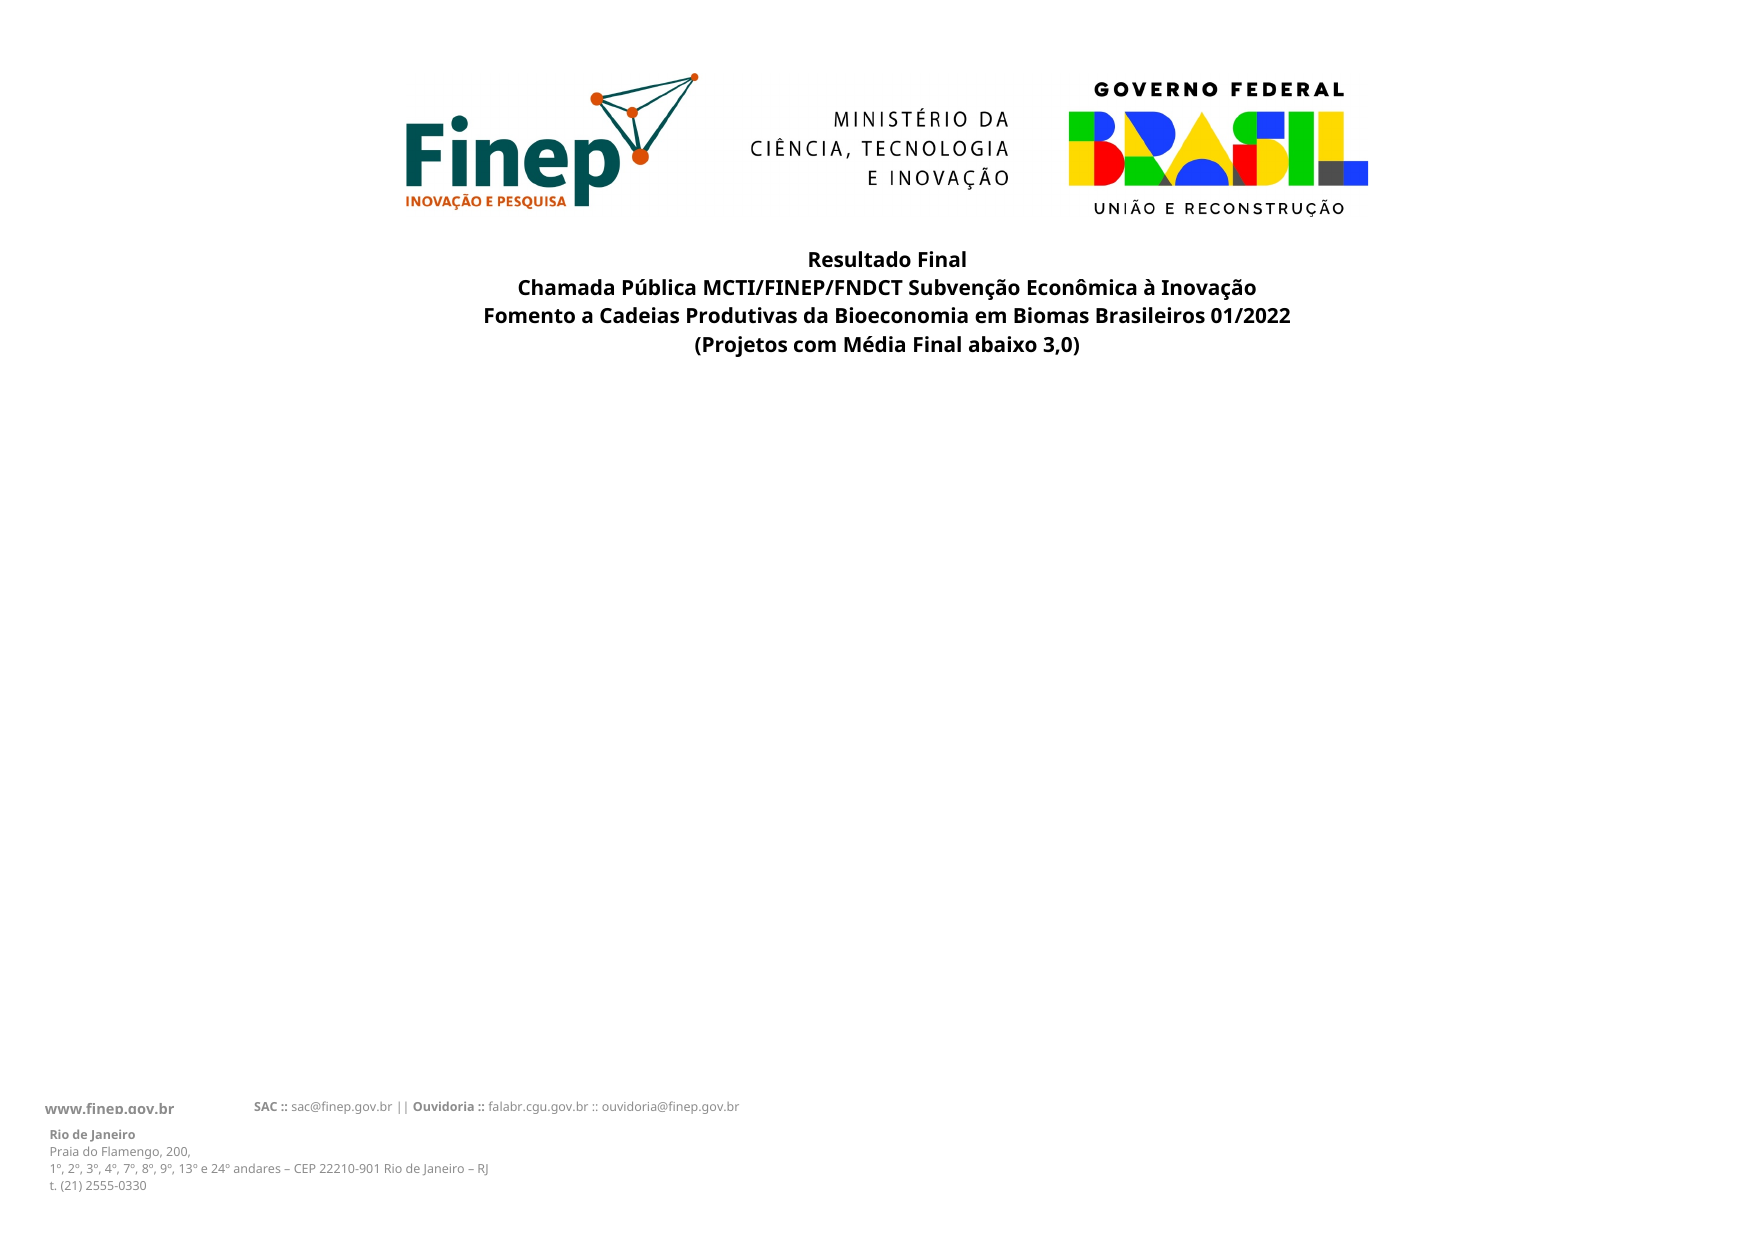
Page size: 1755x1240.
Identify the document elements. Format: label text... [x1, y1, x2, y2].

text (Projetos com Média Final abaixo 3,0) [150, 330, 1624, 358]
text Chamada Pública MCTI/FINEP/FNDCT Subvenção Econômica à Inovação [150, 273, 1624, 302]
text Resultado Final [150, 245, 1624, 273]
text Fomento a Cadeias Produtivas da Bioeconomia em Biomas Brasileiros 01/2022 [150, 302, 1624, 330]
